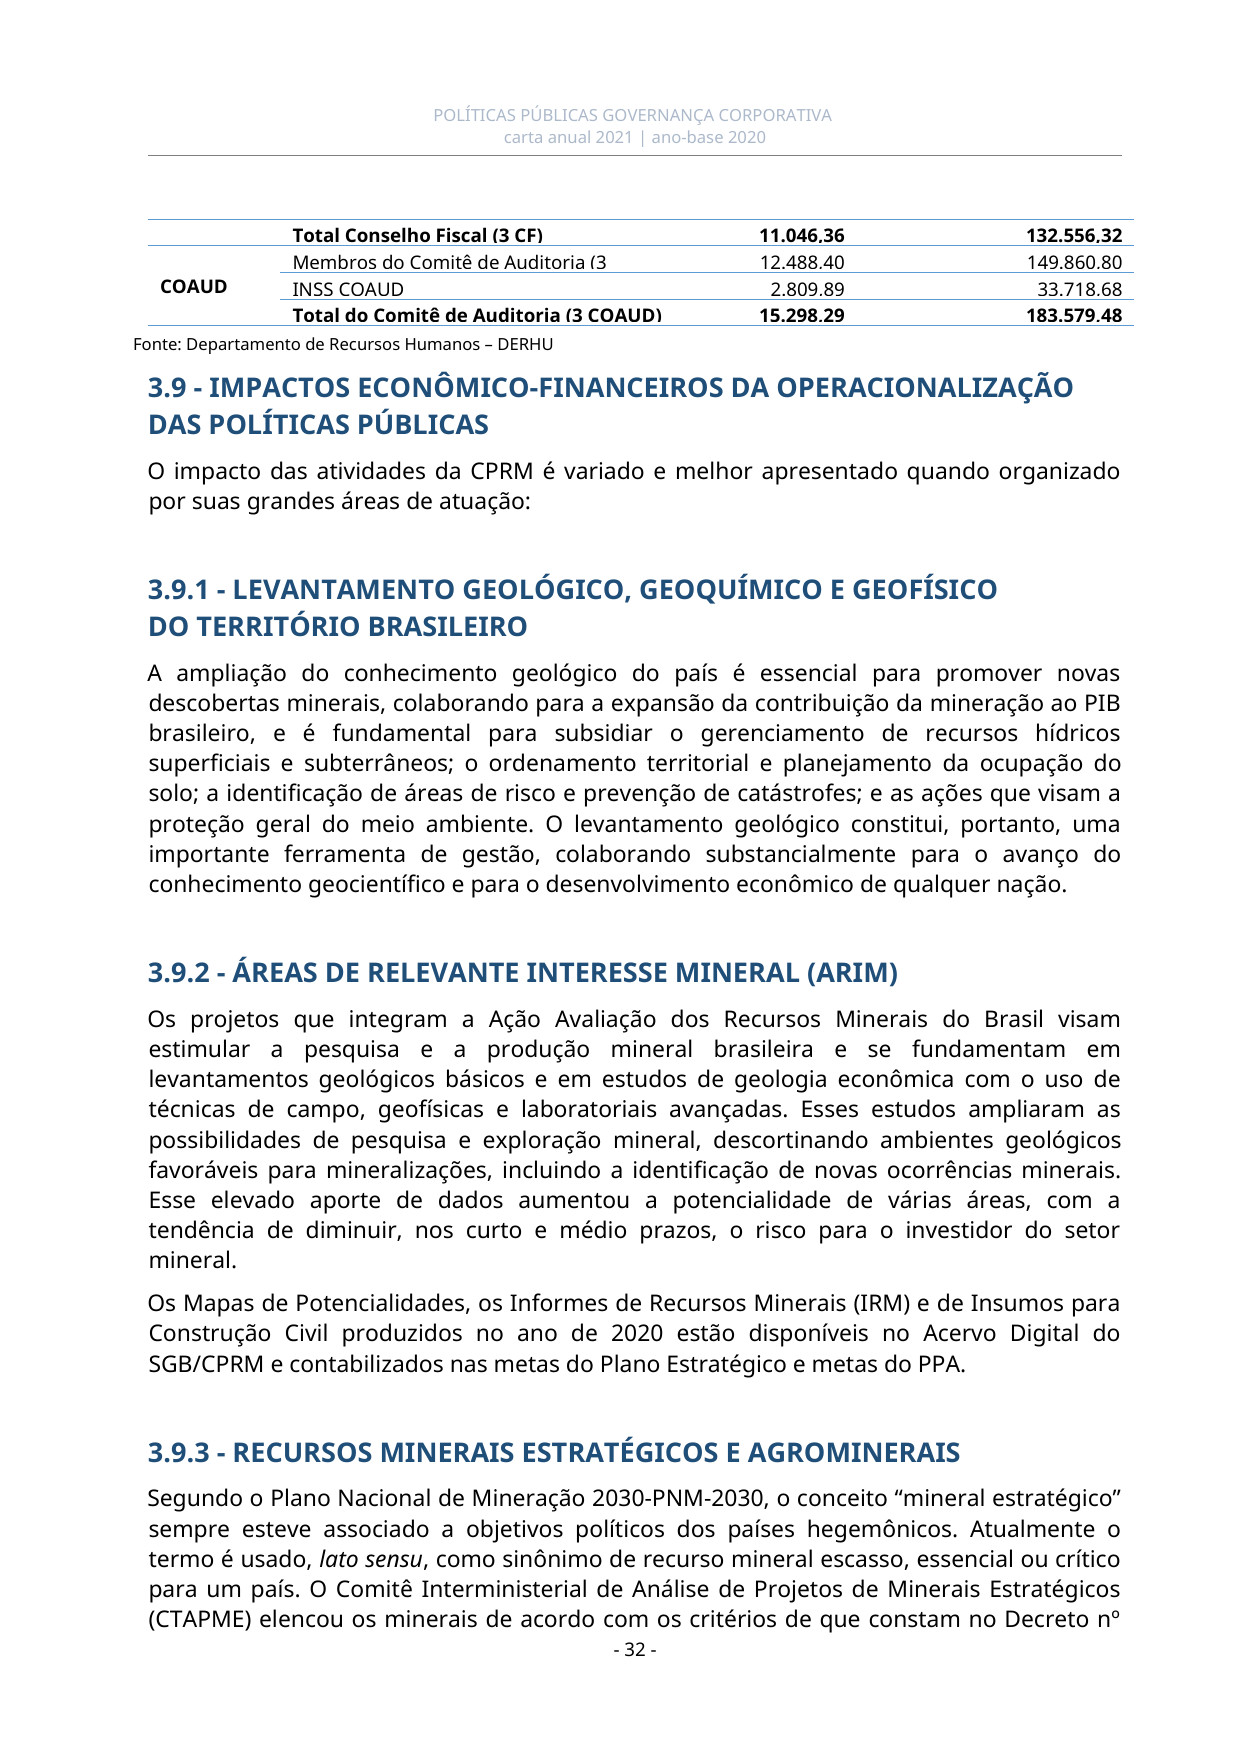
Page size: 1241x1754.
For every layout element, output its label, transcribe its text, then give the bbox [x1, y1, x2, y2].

subtitle 3.9.3 - Recursos Minerais Estratégicos e Agrominerais [148, 1433, 1122, 1470]
table_cell 149.860,80 [857, 246, 1134, 272]
table_cell 33.718,68 [857, 273, 1134, 298]
table_cell [148, 220, 280, 245]
text Segundo o Plano Nacional de Mineração 2030-PNM-2030, o conceito “mineral estratégico” sempre esteve associado a objetivos políticos dos países hegemônicos. Atualmente o termo é usado, lato sensu, como sinônimo de recurso mineral escasso, essencial ou crítico para um país. O Comitê Interministerial de Análise de Projetos de Minerais Estratégicos (CTAPME) elencou os minerais de acordo com os critérios de que constam no Decreto nº [147, 1483, 1122, 1634]
text O impacto das atividades da CPRM é variado e melhor apresentado quando organizado por suas grandes áreas de atuação: [147, 455, 1122, 515]
table_cell 15.298,29 [679, 300, 857, 325]
table_cell 183.579,48 [857, 300, 1134, 325]
subtitle 3.9 - Impactos Econômico-Financeiros da Operacionalização das Políticas Públicas [148, 369, 1122, 442]
table_cell 11.046,36 [679, 220, 857, 245]
text Fonte: Departamento de Recursos Humanos – DERHU [133, 326, 1122, 356]
subtitle 3.9.2 - Áreas de Relevante Interesse Mineral (ARIM) [148, 954, 1122, 991]
table_cell INSS COAUD [280, 273, 679, 298]
table_cell 2.809,89 [679, 273, 857, 298]
text A ampliação do conhecimento geológico do país é essencial para promover novas descobertas minerais, colaborando para a expansão da contribuição da mineração ao PIB brasileiro, e é fundamental para subsidiar o gerenciamento de recursos hídricos superficiais e subterrâneos; o ordenamento territorial e planejamento da ocupação do solo; a identificação de áreas de risco e prevenção de catástrofes; e as ações que visam a proteção geral do meio ambiente. O levantamento geológico constitui, portanto, uma importante ferramenta de gestão, colaborando substancialmente para o avanço do conhecimento geocientífico e para o desenvolvimento econômico de qualquer nação. [147, 657, 1122, 898]
table_cell 132.556,32 [857, 220, 1134, 245]
table_cell Total do Comitê de Auditoria (3 COAUD) [280, 300, 679, 325]
text Os Mapas de Potencialidades, os Informes de Recursos Minerais (IRM) e de Insumos para Construção Civil produzidos no ano de 2020 estão disponíveis no Acervo Digital do SGB/CPRM e contabilizados nas metas do Plano Estratégico e metas do PPA. [147, 1287, 1122, 1378]
table_cell Membros do Comitê de Auditoria (3 COAUD) [280, 246, 679, 272]
table_cell Total Conselho Fiscal (3 CF) [280, 220, 679, 245]
table_cell 12.488,40 [679, 246, 857, 272]
table_cell COAUD [148, 246, 280, 325]
subtitle 3.9.1 - Levantamento Geológico, Geoquímico e Geofísico do Território Brasileiro [148, 571, 1122, 644]
text Os projetos que integram a Ação Avaliação dos Recursos Minerais do Brasil visam estimular a pesquisa e a produção mineral brasileira e se fundamentam em levantamentos geológicos básicos e em estudos de geologia econômica com o uso de técnicas de campo, geofísicas e laboratoriais avançadas. Esses estudos ampliaram as possibilidades de pesquisa e exploração mineral, descortinando ambientes geológicos favoráveis para mineralizações, incluindo a identificação de novas ocorrências minerais. Esse elevado aporte de dados aumentou a potencialidade de várias áreas, com a tendência de diminuir, nos curto e médio prazos, o risco para o investidor do setor mineral. [147, 1003, 1122, 1275]
